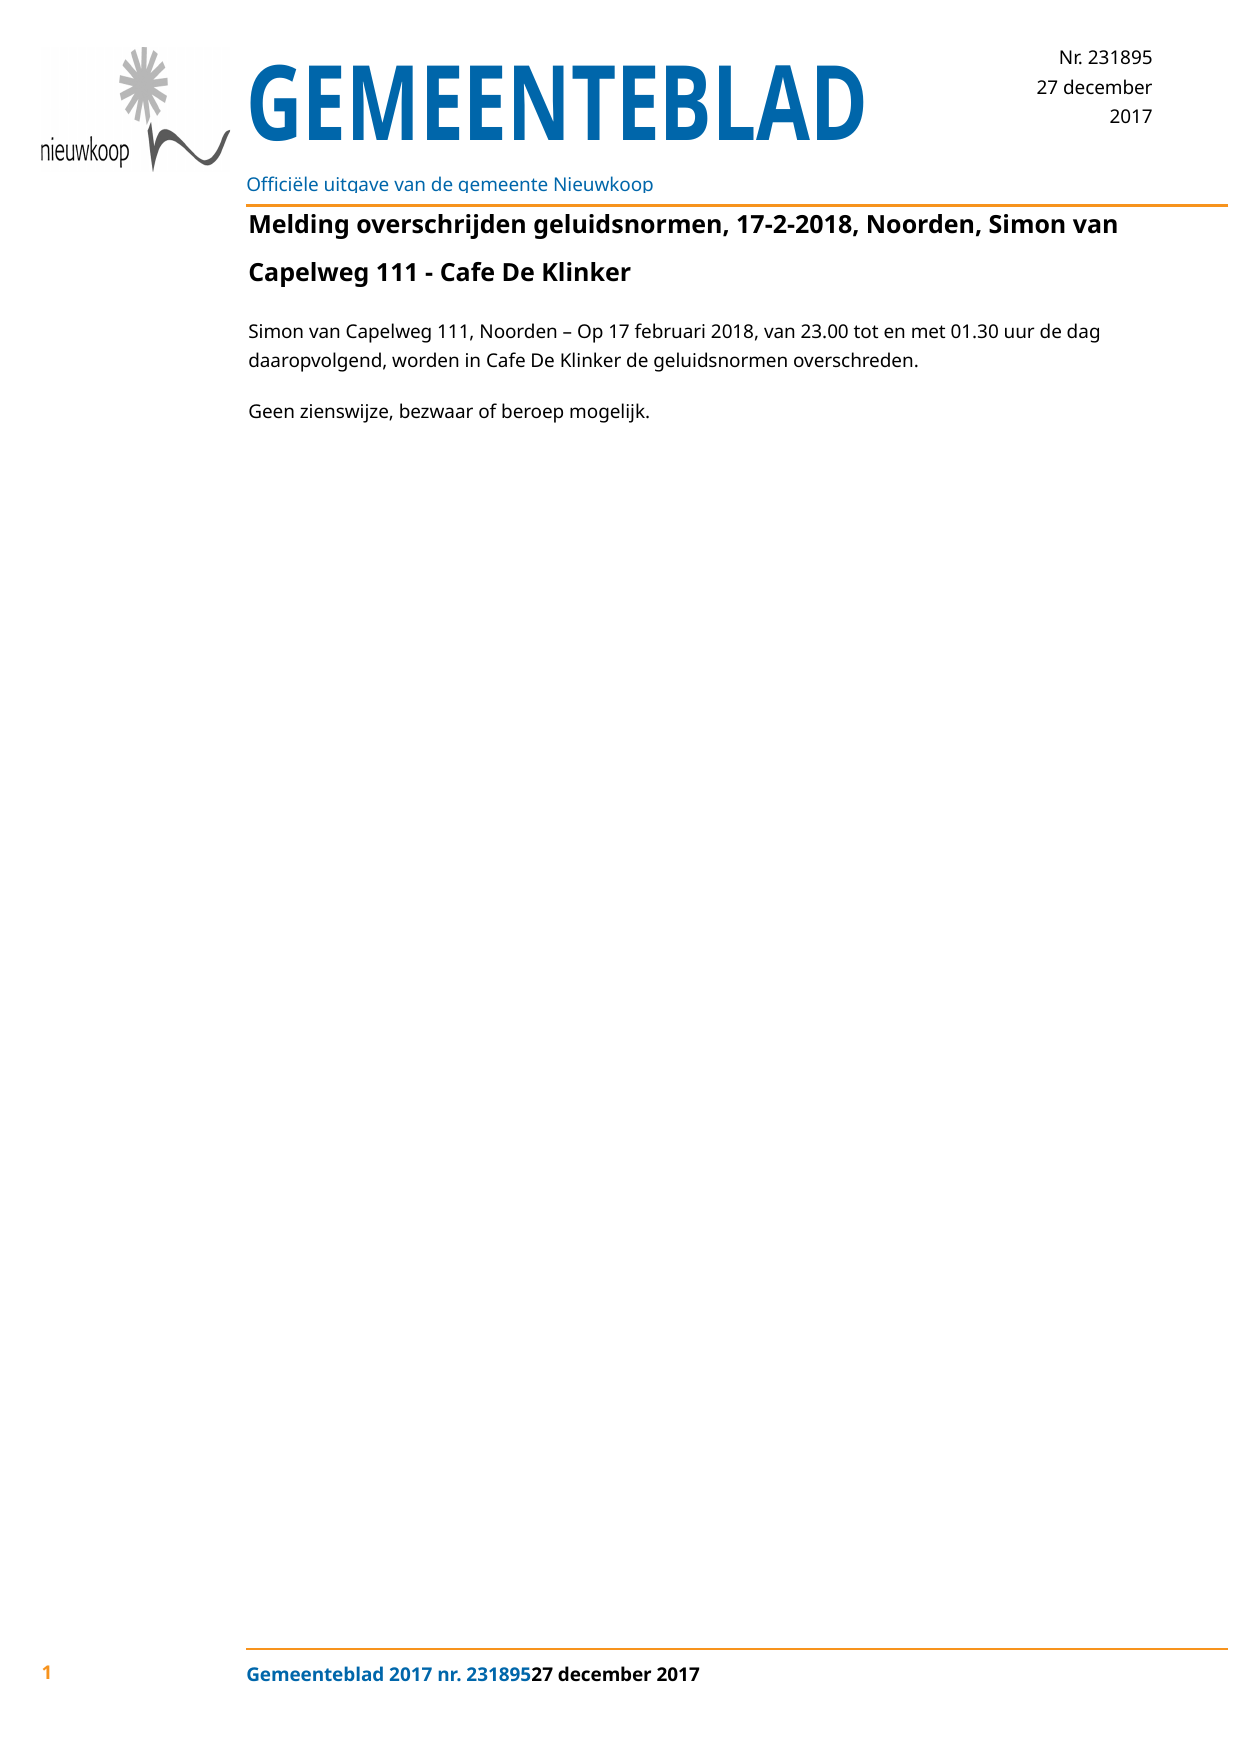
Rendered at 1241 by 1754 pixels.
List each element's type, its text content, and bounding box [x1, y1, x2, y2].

picture [41, 47, 231, 172]
text Geen zienswijze, bezwaar of beroep mogelijk. [248, 398, 1152, 424]
text Melding overschrijden geluidsnormen, 17-2-2018, Noorden, Simon van Capelweg 111 - Cafe De Klinker [248, 207, 1152, 288]
text Simon van Capelweg 111, Noorden – Op 17 februari 2018, van 23.00 tot en met 01.30 uur de dag daaropvolgend, worden in Cafe De Klinker de geluidsnormen overschreden. [248, 318, 1152, 373]
